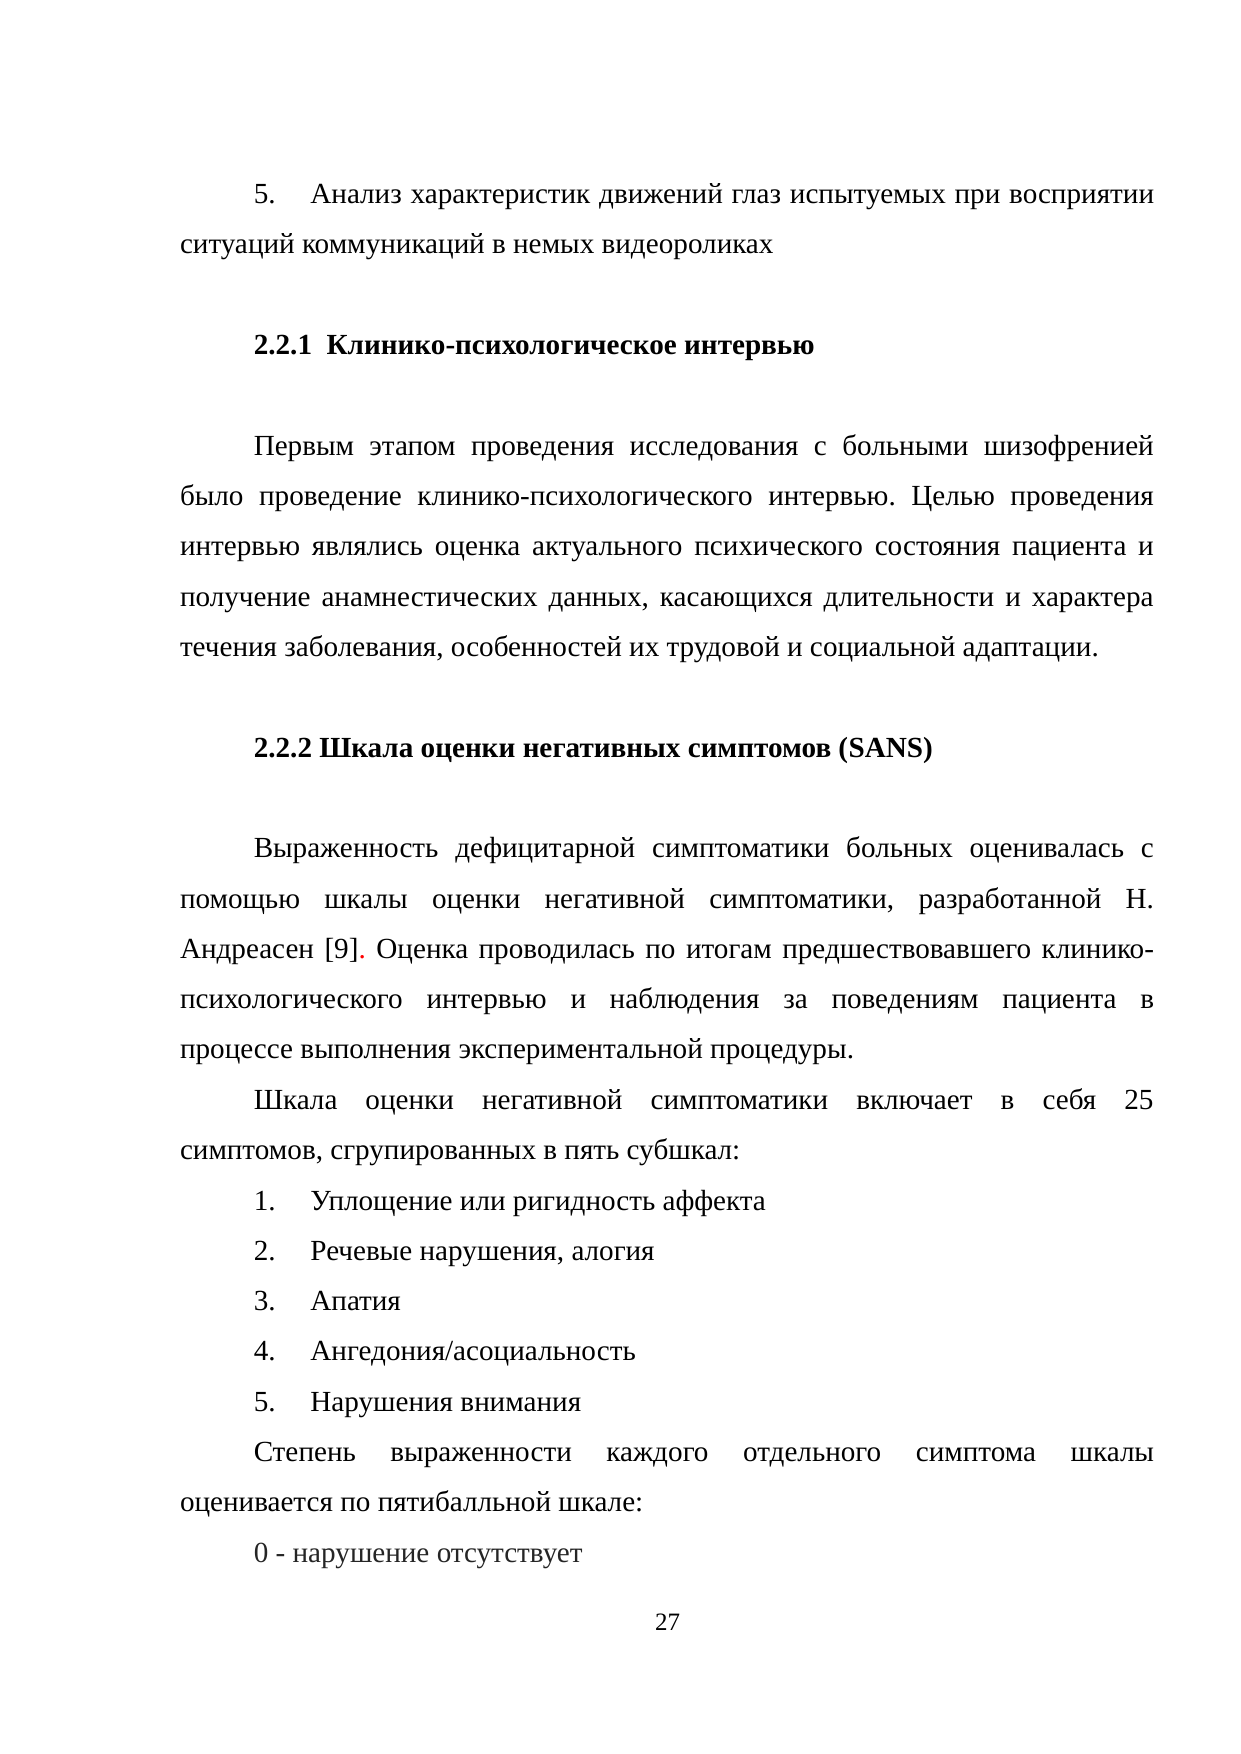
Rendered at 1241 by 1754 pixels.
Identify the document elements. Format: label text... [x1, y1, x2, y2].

list Уплощение или ригидность аффекта [180, 1183, 1155, 1216]
text Степень выраженности каждого отдельного симптома шкалы оценивается по пятибалльной шкале: [180, 1434, 1155, 1518]
list Анализ характеристик движений глаз испытуемых при восприятии ситуаций коммуникаций в немых видеороликах [180, 176, 1155, 260]
text Первым этапом проведения исследования с больными шизофренией было проведение клинико-психологического интервью. Целью проведения интервью являлись оценка актуального психического состояния пациента и получение анамнестических данных, касающихся длительности и характера течения заболевания, особенностей их трудовой и социальной адаптации. [180, 428, 1155, 663]
text Выраженность дефицитарной симптоматики больных оценивалась с помощью шкалы оценки негативной симптоматики, разработанной Н. Андреасен [9]⁠. Оценка проводилась по итогам предшествовавшего клинико-психологического интервью и наблюдения за поведениям пациента в процессе выполнения экспериментальной процедуры. [180, 830, 1155, 1065]
text 2.2.2 Шкала оценки негативных симптомов (SANS) [180, 730, 1155, 763]
list Нарушения внимания [180, 1384, 1155, 1417]
text 0 - нарушение отсутствует [180, 1535, 1155, 1568]
text Шкала оценки негативной симптоматики включает в себя 25 симптомов, сгрупированных в пять субшкал: [180, 1082, 1155, 1166]
list Речевые нарушения, алогия [180, 1233, 1155, 1266]
text 2.2.1 Клинико-психологическое интервью [180, 327, 1155, 361]
list Апатия [180, 1283, 1155, 1317]
list Ангедония/асоциальность [180, 1333, 1155, 1367]
